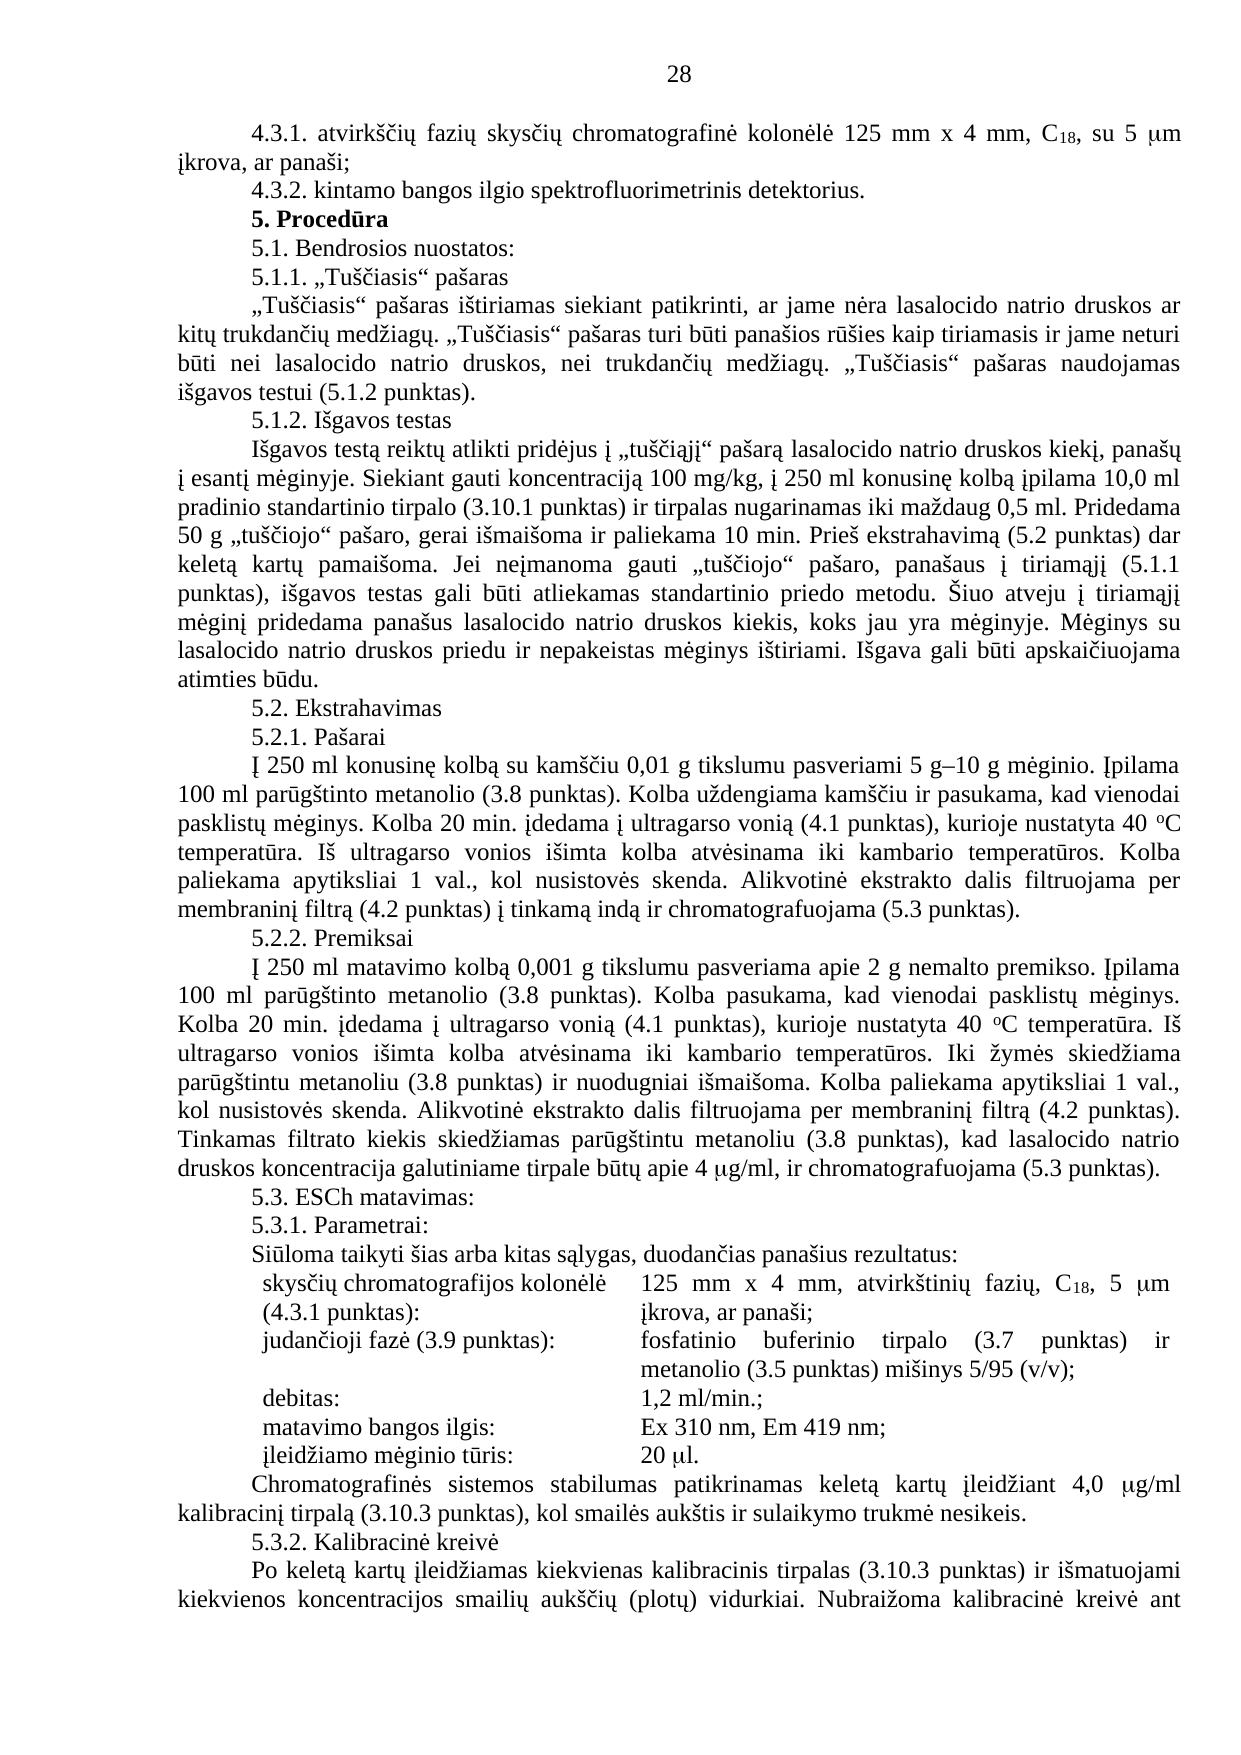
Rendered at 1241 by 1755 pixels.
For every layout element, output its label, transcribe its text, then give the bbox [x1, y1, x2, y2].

text 5.3. ESCh matavimas: [177, 1182, 1181, 1211]
text 4.3.1. atvirkščių fazių skysčių chromatografinė kolonėlė 125 mm x 4 mm, C18, su 5 m įkrova, ar panaši; [177, 118, 1181, 176]
text Po keletą kartų įleidžiamas kiekvienas kalibracinis tirpalas (3.10.3 punktas) ir išmatuojami kiekvienos koncentracijos smailių aukščių (plotų) vidurkiai. Nubraižoma kalibracinė kreivė ant [177, 1556, 1181, 1613]
text 4.3.2. kintamo bangos ilgio spektrofluorimetrinis detektorius. [177, 176, 1181, 204]
text 5.2.2. Premiksai [177, 923, 1181, 952]
table_header 125 mm x 4 mm, atvirkštinių fazių, C18, 5 m įkrova, ar panaši; fosfatinio buferinio tirpalo (3.7 punktas) ir metanolio (3.5 punktas) mišinys 5/95 (v/v); 1,2 ml/min.; Ex 310 nm, Em 419 nm; 20 l. [629, 1268, 1181, 1469]
text Į 250 ml matavimo kolbą 0,001 g tikslumu pasveriama apie 2 g nemalto premikso. Įpilama 100 ml parūgštinto metanolio (3.8 punktas). Kolba pasukama, kad vienodai pasklistų mėginys. Kolba 20 min. įdedama į ultragarso vonią (4.1 punktas), kurioje nustatyta 40 oC temperatūra. Iš ultragarso vonios išimta kolba atvėsinama iki kambario temperatūros. Iki žymės skiedžiama parūgštintu metanoliu (3.8 punktas) ir nuodugniai išmaišoma. Kolba paliekama apytiksliai 1 val., kol nusistovės skenda. Alikvotinė ekstrakto dalis filtruojama per membraninį filtrą (4.2 punktas). Tinkamas filtrato kiekis skiedžiamas parūgštintu metanoliu (3.8 punktas), kad lasalocido natrio druskos koncentracija galutiniame tirpale būtų apie 4 g/ml, ir chromatografuojama (5.3 punktas). [177, 952, 1181, 1182]
text 5.2. Ekstrahavimas [177, 693, 1181, 722]
text 5. Procedūra [177, 204, 1181, 233]
text 5.1.2. Išgavos testas [177, 406, 1181, 434]
text 5.1. Bendrosios nuostatos: [177, 233, 1181, 262]
text Į 250 ml konusinę kolbą su kamščiu 0,01 g tikslumu pasveriami 5 g–10 g mėginio. Įpilama 100 ml parūgštinto metanolio (3.8 punktas). Kolba uždengiama kamščiu ir pasukama, kad vienodai pasklistų mėginys. Kolba 20 min. įdedama į ultragarso vonią (4.1 punktas), kurioje nustatyta 40 oC temperatūra. Iš ultragarso vonios išimta kolba atvėsinama iki kambario temperatūros. Kolba paliekama apytiksliai 1 val., kol nusistovės skenda. Alikvotinė ekstrakto dalis filtruojama per membraninį filtrą (4.2 punktas) į tinkamą indą ir chromatografuojama (5.3 punktas). [177, 751, 1181, 923]
text Siūloma taikyti šias arba kitas sąlygas, duodančias panašius rezultatus: [177, 1239, 1181, 1268]
text Išgavos testą reiktų atlikti pridėjus į „tuščiąjį“ pašarą lasalocido natrio druskos kiekį, panašų į esantį mėginyje. Siekiant gauti koncentraciją 100 mg/kg, į 250 ml konusinę kolbą įpilama 10,0 ml pradinio standartinio tirpalo (3.10.1 punktas) ir tirpalas nugarinamas iki maždaug 0,5 ml. Pridedama 50 g „tuščiojo“ pašaro, gerai išmaišoma ir paliekama 10 min. Prieš ekstrahavimą (5.2 punktas) dar keletą kartų pamaišoma. Jei neįmanoma gauti „tuščiojo“ pašaro, panašaus į tiriamąjį (5.1.1 punktas), išgavos testas gali būti atliekamas standartinio priedo metodu. Šiuo atveju į tiriamąjį mėginį pridedama panašus lasalocido natrio druskos kiekis, koks jau yra mėginyje. Mėginys su lasalocido natrio druskos priedu ir nepakeistas mėginys ištiriami. Išgava gali būti apskaičiuojama atimties būdu. [177, 434, 1181, 693]
text „Tuščiasis“ pašaras ištiriamas siekiant patikrinti, ar jame nėra lasalocido natrio druskos ar kitų trukdančių medžiagų. „Tuščiasis“ pašaras turi būti panašios rūšies kaip tiriamasis ir jame neturi būti nei lasalocido natrio druskos, nei trukdančių medžiagų. „Tuščiasis“ pašaras naudojamas išgavos testui (5.1.2 punktas). [177, 291, 1181, 406]
text 5.3.2. Kalibracinė kreivė [177, 1527, 1181, 1556]
text 5.1.1. „Tuščiasis“ pašaras [177, 262, 1181, 291]
table_header skysčių chromatografijos kolonėlė (4.3.1 punktas): judančioji fazė (3.9 punktas): debitas: matavimo bangos ilgis: įleidžiamo mėginio tūris: [177, 1268, 629, 1469]
text Chromatografinės sistemos stabilumas patikrinamas keletą kartų įleidžiant 4,0 g/ml kalibracinį tirpalą (3.10.3 punktas), kol smailės aukštis ir sulaikymo trukmė nesikeis. [177, 1469, 1181, 1527]
text 5.3.1. Parametrai: [177, 1211, 1181, 1239]
text 5.2.1. Pašarai [177, 722, 1181, 751]
